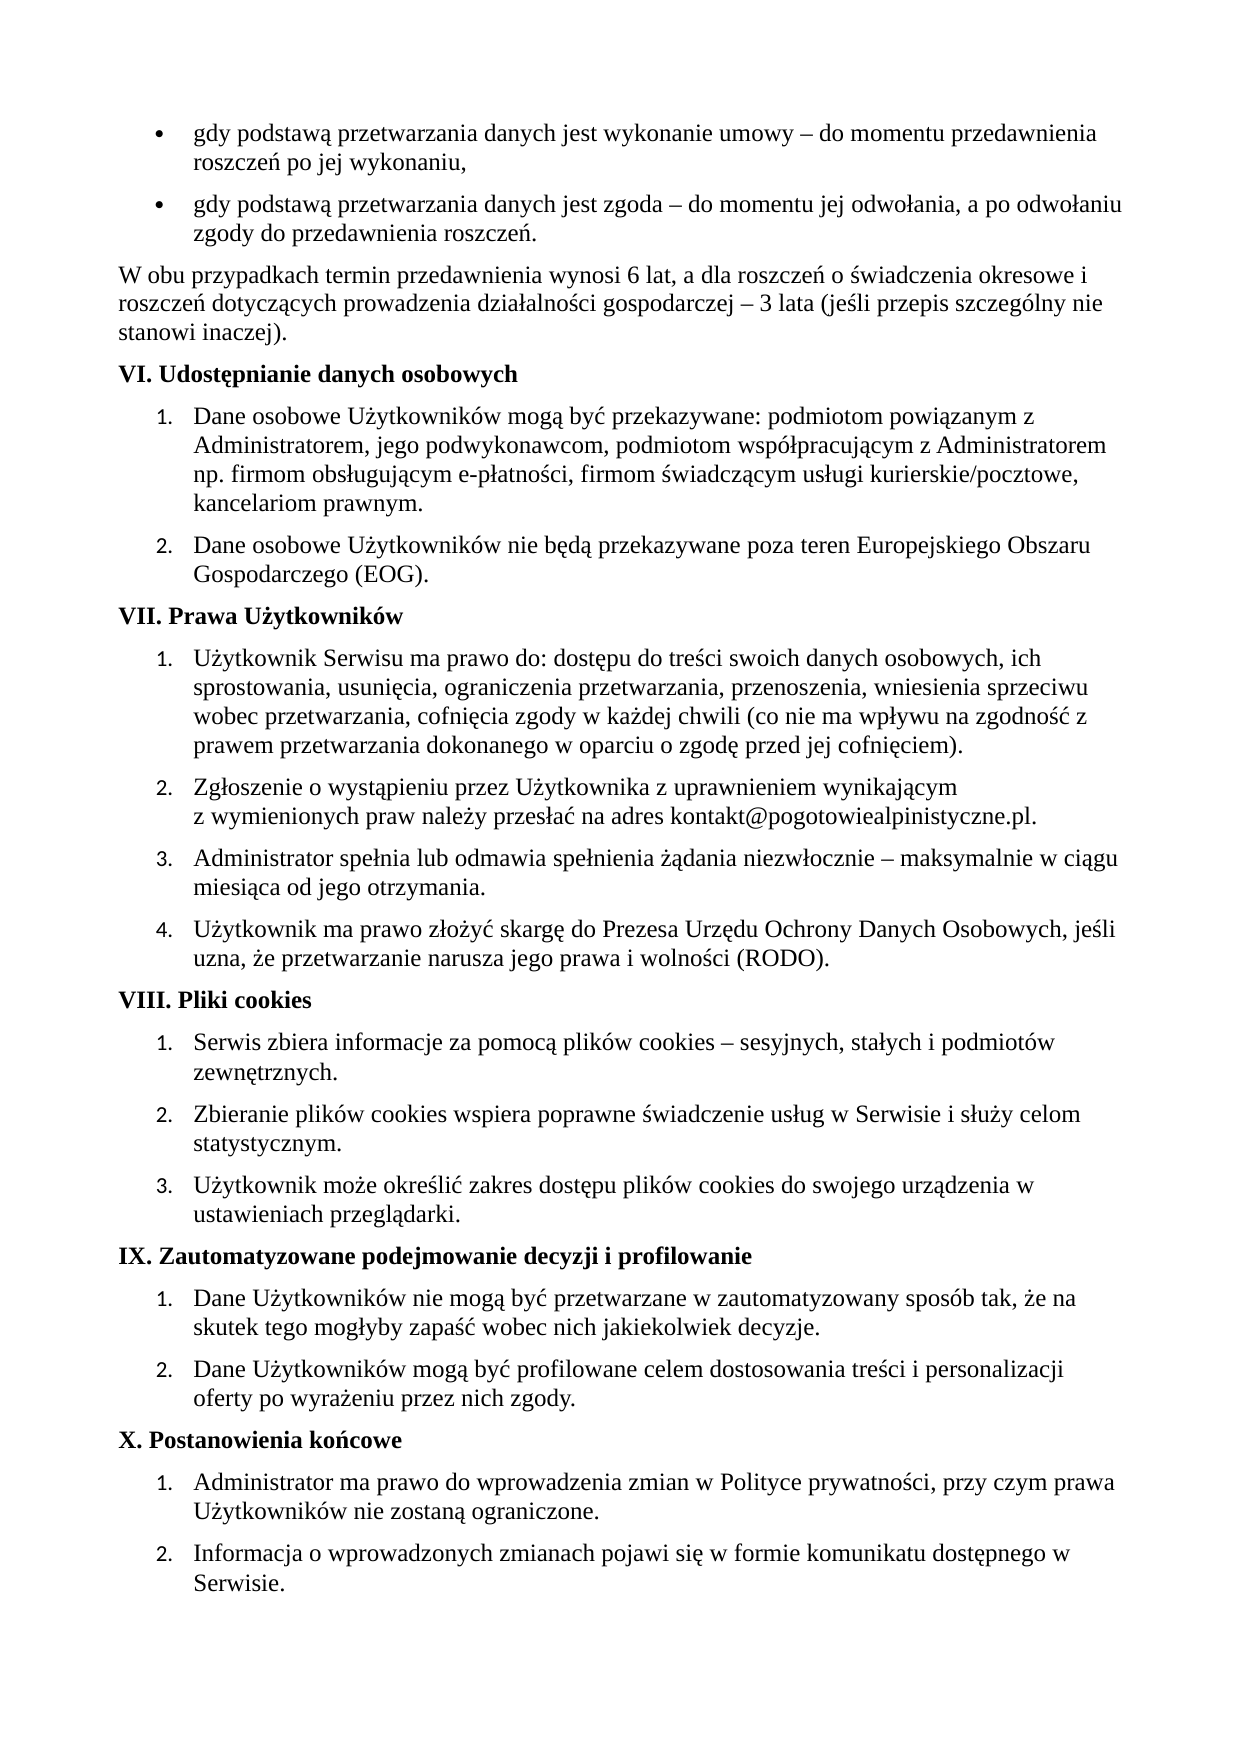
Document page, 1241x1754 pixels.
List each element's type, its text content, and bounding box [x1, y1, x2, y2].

list Administrator ma prawo do wprowadzenia zmian w Polityce prywatności, przy czym prawa Użytkowników nie zostaną ograniczone. [156, 1467, 1122, 1525]
list Użytkownik Serwisu ma prawo do: dostępu do treści swoich danych osobowych, ich sprostowania, usunięcia, ograniczenia przetwarzania, przenoszenia, wniesienia sprzeciwu wobec przetwarzania, cofnięcia zgody w każdej chwili (co nie ma wpływu na zgodność z prawem przetwarzania dokonanego w oparciu o zgodę przed jej cofnięciem). [156, 643, 1122, 759]
list Dane Użytkowników mogą być profilowane celem dostosowania treści i personalizacji oferty po wyrażeniu przez nich zgody. [156, 1354, 1122, 1412]
text VII. Prawa Użytkowników [118, 601, 1122, 630]
list Informacja o wprowadzonych zmianach pojawi się w formie komunikatu dostępnego w Serwisie. [156, 1538, 1122, 1596]
list Dane Użytkowników nie mogą być przetwarzane w zautomatyzowany sposób tak, że na skutek tego mogłyby zapaść wobec nich jakiekolwiek decyzje. [156, 1283, 1122, 1341]
list Użytkownik może określić zakres dostępu plików cookies do swojego urządzenia w ustawieniach przeglądarki. [156, 1170, 1122, 1228]
text X. Postanowienia końcowe [118, 1425, 1122, 1454]
list gdy podstawą przetwarzania danych jest wykonanie umowy – do momentu przedawnienia roszczeń po jej wykonaniu, [156, 118, 1122, 176]
text W obu przypadkach termin przedawnienia wynosi 6 lat, a dla roszczeń o świadczenia okresowe i roszczeń dotyczących prowadzenia działalności gospodarczej – 3 lata (jeśli przepis szczególny nie stanowi inaczej). [118, 260, 1122, 346]
list Zgłoszenie o wystąpieniu przez Użytkownika z uprawnieniem wynikającym z wymienionych praw należy przesłać na adres kontakt@pogotowiealpinistyczne.pl. [156, 772, 1122, 830]
list Dane osobowe Użytkowników mogą być przekazywane: podmiotom powiązanym z Administratorem, jego podwykonawcom, podmiotom współpracującym z Administratorem np. firmom obsługującym e-płatności, firmom świadczącym usługi kurierskie/pocztowe, kancelariom prawnym. [156, 401, 1122, 517]
list Dane osobowe Użytkowników nie będą przekazywane poza teren Europejskiego Obszaru Gospodarczego (EOG). [156, 530, 1122, 588]
list Serwis zbiera informacje za pomocą plików cookies – sesyjnych, stałych i podmiotów zewnętrznych. [156, 1027, 1122, 1085]
text IX. Zautomatyzowane podejmowanie decyzji i profilowanie [118, 1241, 1122, 1270]
text VIII. Pliki cookies [118, 985, 1122, 1014]
list Administrator spełnia lub odmawia spełnienia żądania niezwłocznie – maksymalnie w ciągu miesiąca od jego otrzymania. [156, 843, 1122, 901]
list Użytkownik ma prawo złożyć skargę do Prezesa Urzędu Ochrony Danych Osobowych, jeśli uzna, że przetwarzanie narusza jego prawa i wolności (RODO). [156, 914, 1122, 972]
list gdy podstawą przetwarzania danych jest zgoda – do momentu jej odwołania, a po odwołaniu zgody do przedawnienia roszczeń. [156, 189, 1122, 246]
list Zbieranie plików cookies wspiera poprawne świadczenie usług w Serwisie i służy celom statystycznym. [156, 1099, 1122, 1156]
text VI. Udostępnianie danych osobowych [118, 359, 1122, 388]
